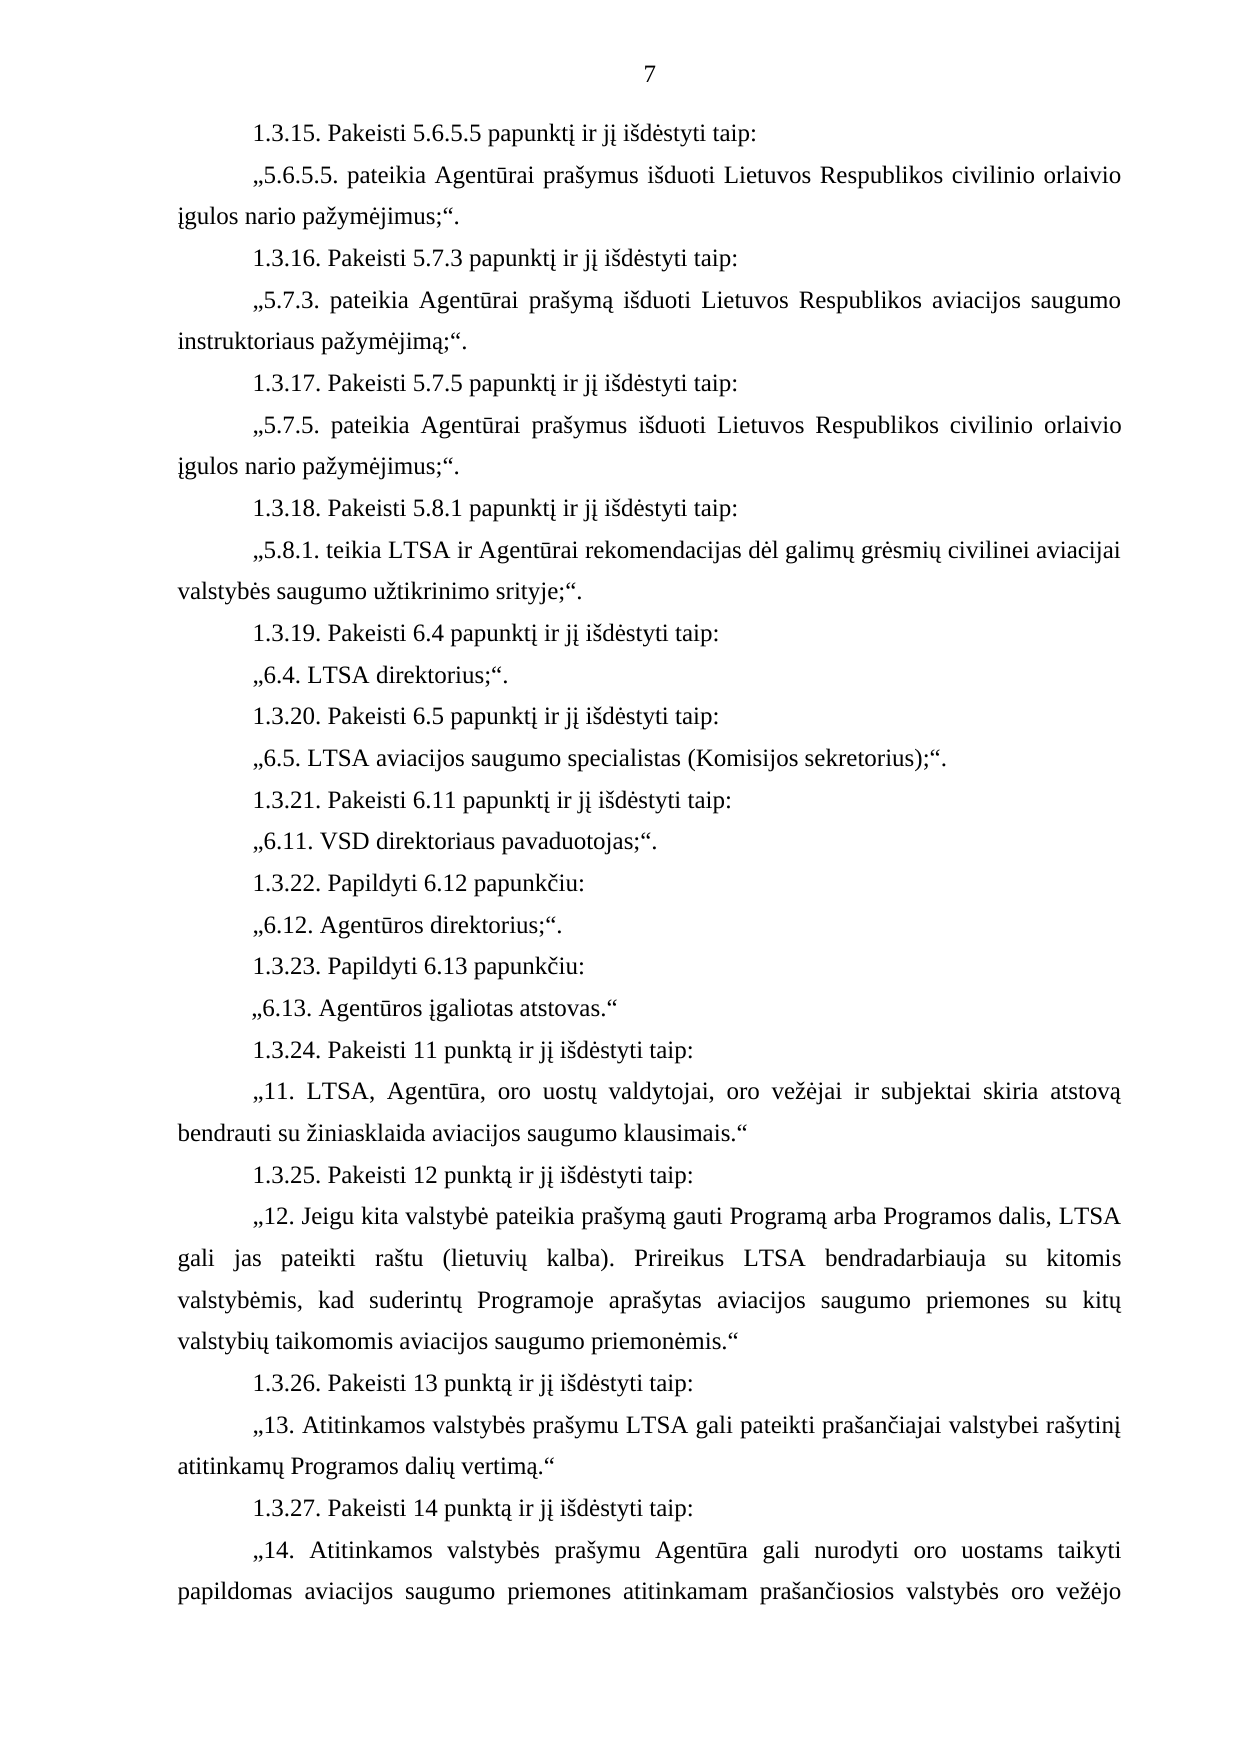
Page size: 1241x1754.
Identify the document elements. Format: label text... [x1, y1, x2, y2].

text 1.3.18. Pakeisti 5.8.1 papunktį ir jį išdėstyti taip: [177, 493, 1122, 522]
text 1.3.20. Pakeisti 6.5 papunktį ir jį išdėstyti taip: [177, 701, 1122, 730]
text 1.3.21. Pakeisti 6.11 papunktį ir jį išdėstyti taip: [177, 785, 1122, 813]
text „6.11. VSD direktoriaus pavaduotojas;“. [177, 826, 1122, 855]
text „5.6.5.5. pateikia Agentūrai prašymus išduoti Lietuvos Respublikos civilinio orlaivio įgulos nario pažymėjimus;“. [177, 160, 1122, 230]
text „6.12. Agentūros direktorius;“. [177, 910, 1122, 938]
text 1.3.16. Pakeisti 5.7.3 papunktį ir jį išdėstyti taip: [177, 243, 1122, 272]
text 1.3.19. Pakeisti 6.4 papunktį ir jį išdėstyti taip: [177, 618, 1122, 647]
text 1.3.26. Pakeisti 13 punktą ir jį išdėstyti taip: [177, 1368, 1122, 1397]
text 1.3.15. Pakeisti 5.6.5.5 papunktį ir jį išdėstyti taip: [177, 118, 1122, 147]
text „13. Atitinkamos valstybės prašymu LTSA gali pateikti prašančiajai valstybei rašytinį atitinkamų Programos dalių vertimą.“ [177, 1410, 1122, 1480]
text „14. Atitinkamos valstybės prašymu Agentūra gali nurodyti oro uostams taikyti papildomas aviacijos saugumo priemones atitinkamam prašančiosios valstybės oro vežėjo [177, 1535, 1122, 1605]
text „6.13. Agentūros įgaliotas atstovas.“ [177, 993, 1122, 1022]
text 1.3.27. Pakeisti 14 punktą ir jį išdėstyti taip: [177, 1493, 1122, 1522]
text „5.7.3. pateikia Agentūrai prašymą išduoti Lietuvos Respublikos aviacijos saugumo instruktoriaus pažymėjimą;“. [177, 285, 1122, 355]
text 1.3.23. Papildyti 6.13 papunkčiu: [177, 951, 1122, 980]
text „5.7.5. pateikia Agentūrai prašymus išduoti Lietuvos Respublikos civilinio orlaivio įgulos nario pažymėjimus;“. [177, 410, 1122, 480]
text „5.8.1. teikia LTSA ir Agentūrai rekomendacijas dėl galimų grėsmių civilinei aviacijai valstybės saugumo užtikrinimo srityje;“. [177, 535, 1122, 605]
text „11. LTSA, Agentūra, oro uostų valdytojai, oro vežėjai ir subjektai skiria atstovą bendrauti su žiniasklaida aviacijos saugumo klausimais.“ [177, 1076, 1122, 1147]
text 1.3.24. Pakeisti 11 punktą ir jį išdėstyti taip: [177, 1035, 1122, 1063]
text „6.4. LTSA direktorius;“. [177, 660, 1122, 688]
text „6.5. LTSA aviacijos saugumo specialistas (Komisijos sekretorius);“. [177, 743, 1122, 772]
text 1.3.25. Pakeisti 12 punktą ir jį išdėstyti taip: [177, 1160, 1122, 1188]
text 1.3.22. Papildyti 6.12 papunkčiu: [177, 868, 1122, 897]
text „12. Jeigu kita valstybė pateikia prašymą gauti Programą arba Programos dalis, LTSA gali jas pateikti raštu (lietuvių kalba). Prireikus LTSA bendradarbiauja su kitomis valstybėmis, kad suderintų Programoje aprašytas aviacijos saugumo priemones su kitų valstybių taikomomis aviacijos saugumo priemonėmis.“ [177, 1201, 1122, 1355]
text 1.3.17. Pakeisti 5.7.5 papunktį ir jį išdėstyti taip: [177, 368, 1122, 397]
